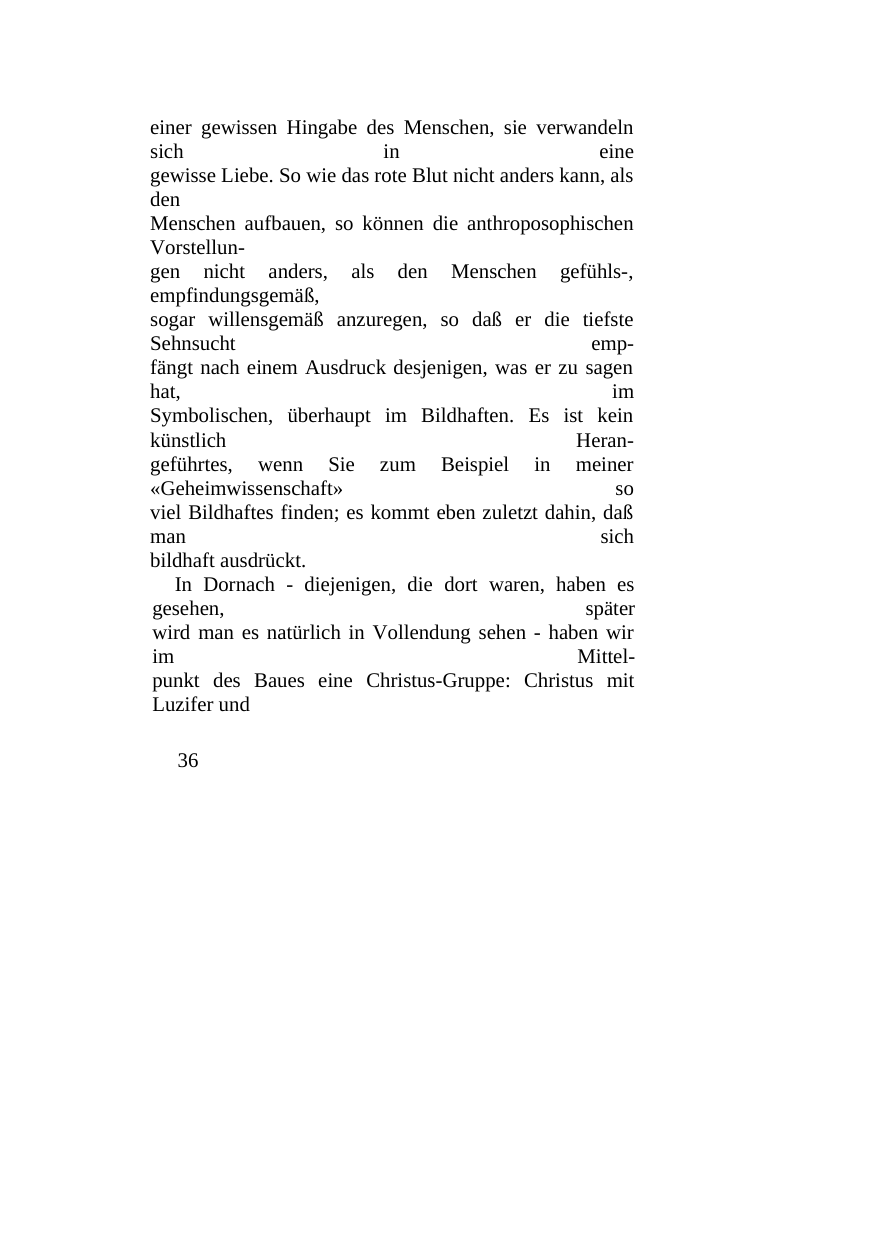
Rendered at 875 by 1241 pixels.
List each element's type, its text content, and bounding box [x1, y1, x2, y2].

text 36 [177, 747, 635, 772]
text In Dornach - diejenigen, die dort waren, haben es gesehen, später wird man es natürlich in Vollendung sehen - haben wir im Mittel- punkt des Baues eine Christus-Gruppe: Christus mit Luzifer und [152, 572, 635, 716]
text einer gewissen Hingabe des Menschen, sie verwandeln sich in eine gewisse Liebe. So wie das rote Blut nicht anders kann, als den Menschen aufbauen, so können die anthroposophischen Vorstellun- gen nicht anders, als den Menschen gefühls-, empfindungsgemäß, sogar willensgemäß anzuregen, so daß er die tiefste Sehnsucht emp- fängt nach einem Ausdruck desjenigen, was er zu sagen hat, im Symbolischen, überhaupt im Bildhaften. Es ist kein künstlich Heran- geführtes, wenn Sie zum Beispiel in meiner «Geheimwissenschaft» so viel Bildhaftes finden; es kommt eben zuletzt dahin, daß man sich bildhaft ausdrückt. [150, 115, 634, 572]
